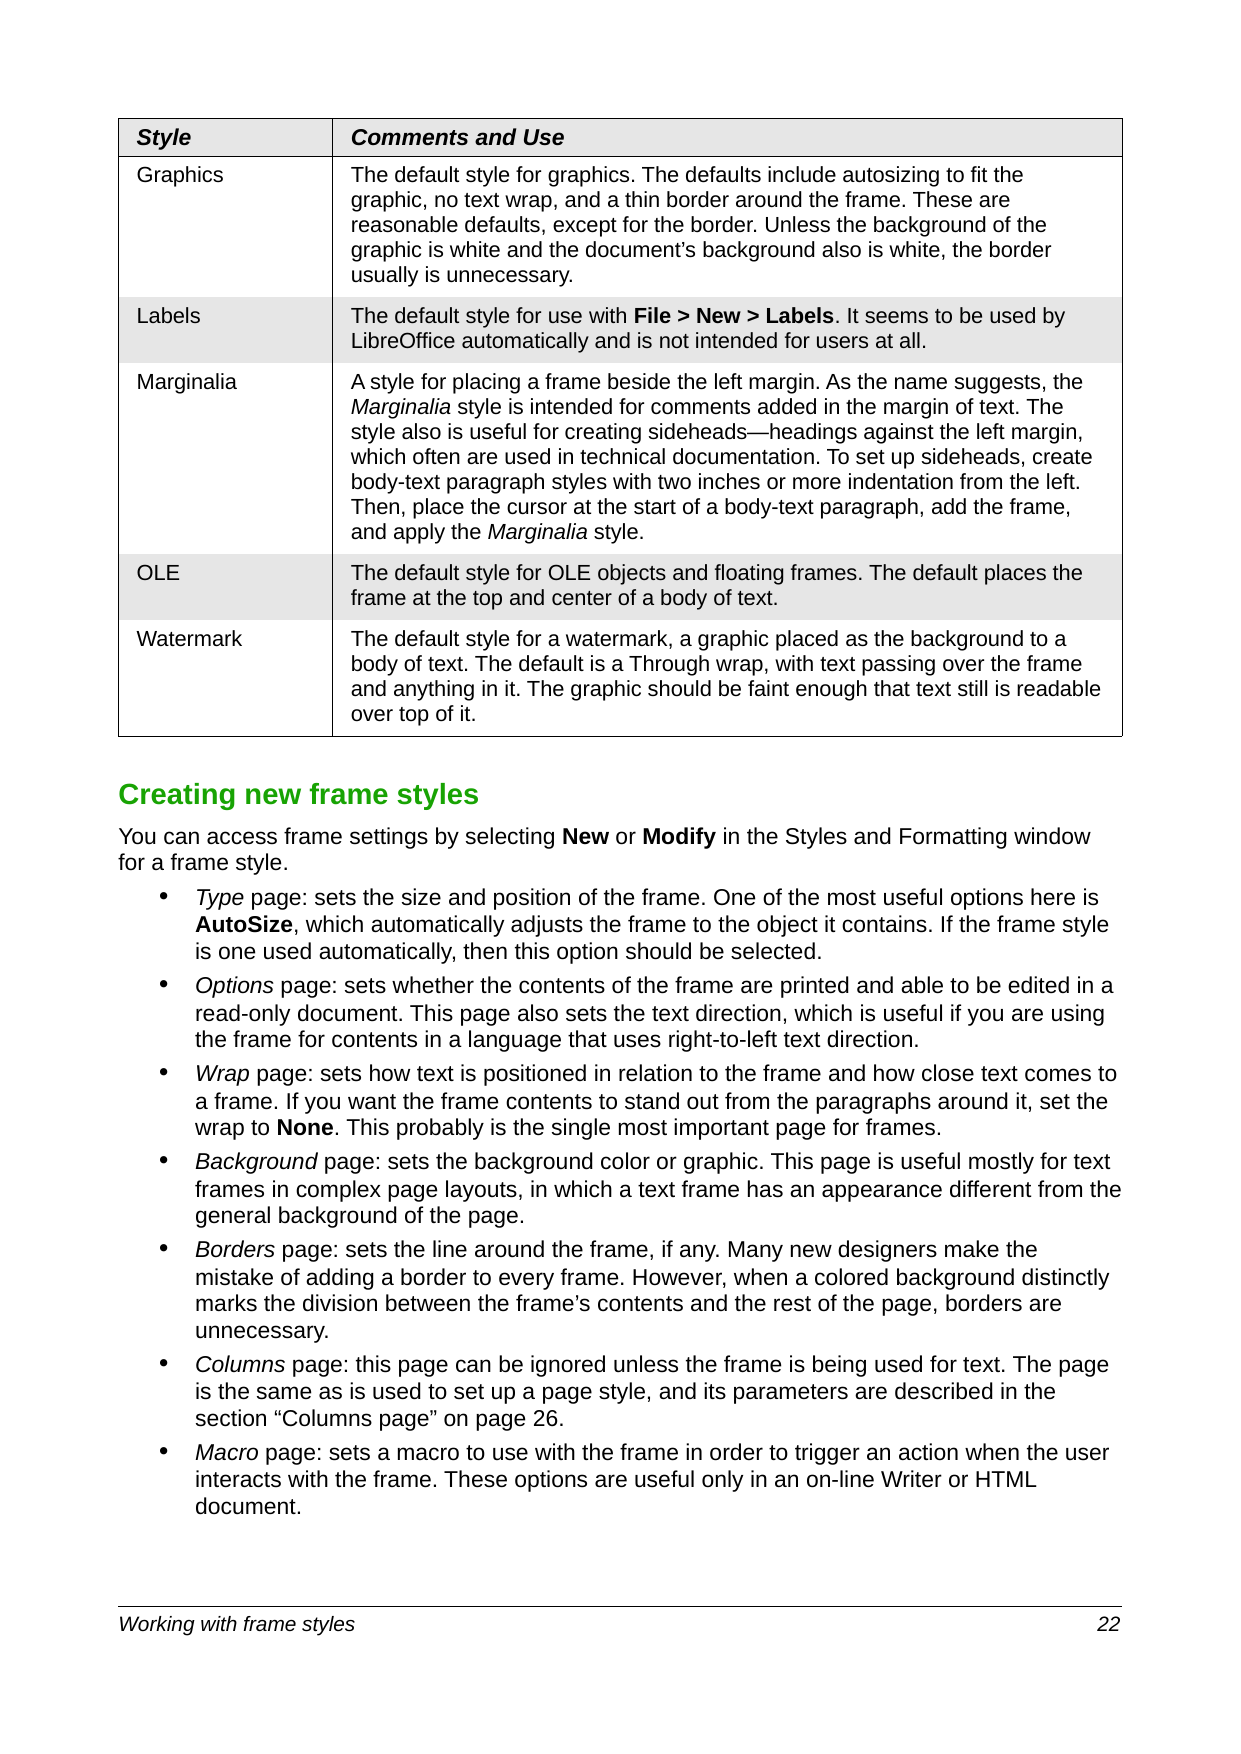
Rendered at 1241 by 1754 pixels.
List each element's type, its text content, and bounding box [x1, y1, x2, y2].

list You can access frame settings by selecting New or Modify in the Styles and Formatting window for a frame style. [118, 823, 1122, 876]
list Macro page: sets a macro to use with the frame in order to trigger an action when the user interacts with the frame. These options are useful only in an on-line Writer or HTML document. [156, 1437, 1122, 1519]
table_cell Labels [119, 297, 332, 363]
list Options page: sets whether the contents of the frame are printed and able to be edited in a read-only document. This page also sets the text direction, which is useful if you are using the frame for contents in a language that uses right-to-left text direction. [156, 970, 1122, 1052]
table_cell The default style for use with File > New > Labels. It seems to be used by LibreOffice automatically and is not intended for users at all. [333, 297, 1122, 363]
table_cell OLE [119, 554, 332, 620]
table_header Style [119, 119, 332, 156]
table_cell The default style for a watermark, a graphic placed as the background to a body of text. The default is a Through wrap, with text passing over the frame and anything in it. The graphic should be faint enough that text still is readable over top of it. [333, 620, 1122, 736]
list Columns page: this page can be ignored unless the frame is being used for text. The page is the same as is used to set up a page style, and its parameters are described in the section “Columns page” on page 26. [156, 1349, 1122, 1431]
table_cell A style for placing a frame beside the left margin. As the name suggests, the Marginalia style is intended for comments added in the margin of text. The style also is useful for creating sideheads—headings against the left margin, which often are used in technical documentation. To set up sideheads, create body-text paragraph styles with two inches or more indentation from the left. Then, place the cursor at the start of a body-text paragraph, add the frame, and apply the Marginalia style. [333, 363, 1122, 554]
table_cell The default style for graphics. The defaults include autosizing to fit the graphic, no text wrap, and a thin border around the frame. These are reasonable defaults, except for the border. Unless the background of the graphic is white and the document’s background also is white, the border usually is unnecessary. [333, 157, 1122, 297]
list Borders page: sets the line around the frame, if any. Many new designers make the mistake of adding a border to every frame. However, when a colored background distinctly marks the division between the frame’s contents and the rest of the page, borders are unnecessary. [156, 1235, 1122, 1343]
table_cell Marginalia [119, 363, 332, 554]
table_cell The default style for OLE objects and floating frames. The default places the frame at the top and center of a body of text. [333, 554, 1122, 620]
list Wrap page: sets how text is positioned in relation to the frame and how close text comes to a frame. If you want the frame contents to stand out from the paragraphs around it, set the wrap to None. This probably is the single most important page for frames. [156, 1058, 1122, 1140]
subtitle Creating new frame styles [118, 777, 1122, 811]
list Background page: sets the background color or graphic. This page is useful mostly for text frames in complex page layouts, in which a text frame has an appearance different from the general background of the page. [156, 1147, 1122, 1228]
table_cell Graphics [119, 157, 332, 297]
table_cell Watermark [119, 620, 332, 736]
list Type page: sets the size and position of the frame. One of the most useful options here is AutoSize, which automatically adjusts the frame to the object it contains. If the frame style is one used automatically, then this option should be selected. [156, 882, 1122, 964]
table_header Comments and Use [333, 119, 1122, 156]
